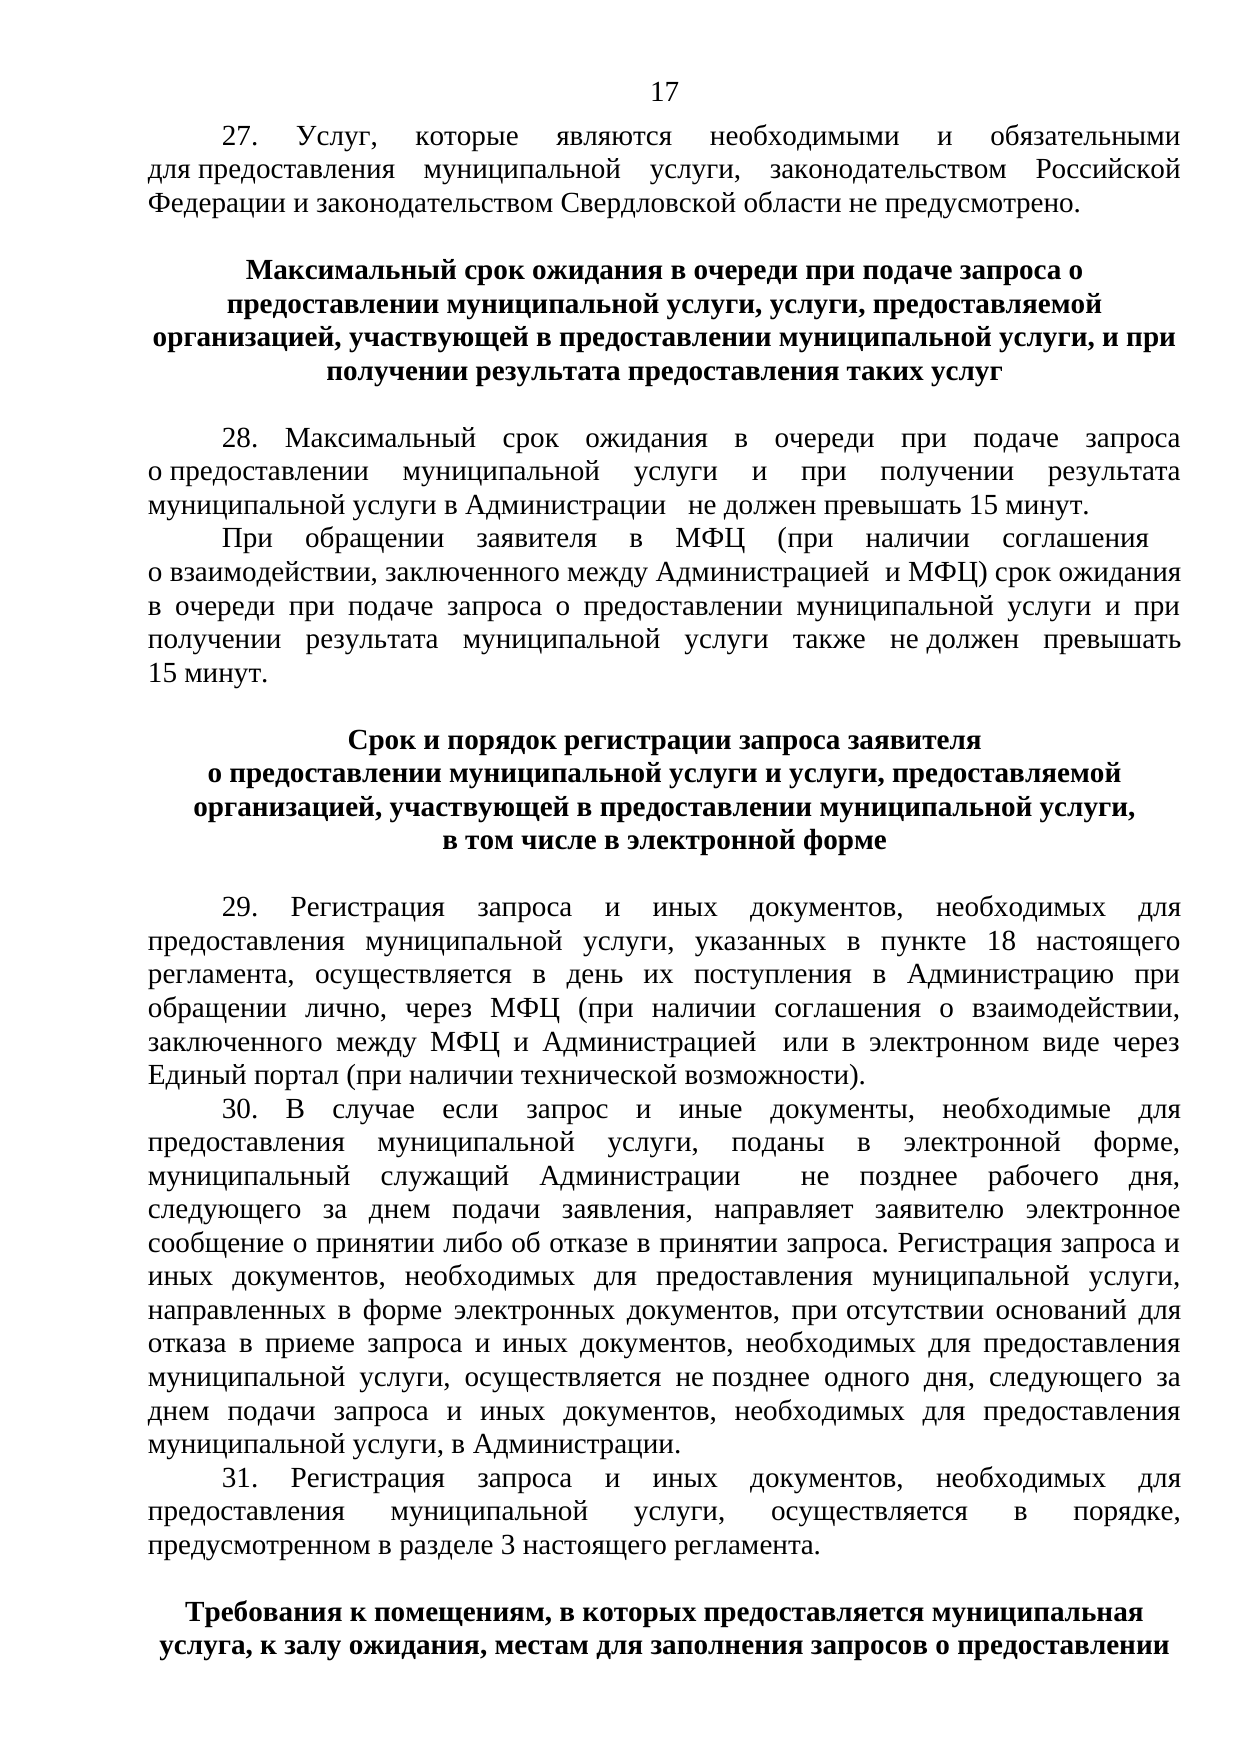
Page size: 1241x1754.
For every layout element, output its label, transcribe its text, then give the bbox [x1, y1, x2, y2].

text о предоставлении муниципальной услуги и услуги, предоставляемой организацией, участвующей в предоставлении муниципальной услуги, [148, 755, 1181, 822]
text 28. Максимальный срок ожидания в очереди при подаче запроса о предоставлении муниципальной услуги и при получении результата муниципальной услуги в Администрации не должен превышать 15 минут. [148, 420, 1181, 521]
text в том числе в электронной форме [148, 822, 1181, 856]
text 29. Регистрация запроса и иных документов, необходимых для предоставления муниципальной услуги, указанных в пункте 18 настоящего регламента, осуществляется в день их поступления в Администрацию при обращении лично, через МФЦ (при наличии соглашения о взаимодействии, заключенного между МФЦ и Администрацией или в электронном виде через Единый портал (при наличии технической возможности). [148, 889, 1181, 1091]
text 31. Регистрация запроса и иных документов, необходимых для предоставления муниципальной услуги, осуществляется в порядке, предусмотренном в разделе 3 настоящего регламента. [148, 1460, 1181, 1560]
text 27. Услуг, которые являются необходимыми и обязательными для предоставления муниципальной услуги, законодательством Российской Федерации и законодательством Свердловской области не предусмотрено. [148, 118, 1181, 219]
text Максимальный срок ожидания в очереди при подаче запроса о предоставлении муниципальной услуги, услуги, предоставляемой организацией, участвующей в предоставлении муниципальной услуги, и при получении результата предоставления таких услуг [148, 252, 1181, 386]
text 30. В случае если запрос и иные документы, необходимые для предоставления муниципальной услуги, поданы в электронной форме, муниципальный служащий Администрации не позднее рабочего дня, следующего за днем подачи заявления, направляет заявителю электронное сообщение о принятии либо об отказе в принятии запроса. Регистрация запроса и иных документов, необходимых для предоставления муниципальной услуги, направленных в форме электронных документов, при отсутствии оснований для отказа в приеме запроса и иных документов, необходимых для предоставления муниципальной услуги, осуществляется не позднее одного дня, следующего за днем подачи запроса и иных документов, необходимых для предоставления муниципальной услуги, в Администрации. [148, 1091, 1181, 1460]
text Срок и порядок регистрации запроса заявителя [148, 722, 1181, 755]
text При обращении заявителя в МФЦ (при наличии соглашения о взаимодействии, заключенного между Администрацией и МФЦ) срок ожидания в очереди при подаче запроса о предоставлении муниципальной услуги и при получении результата муниципальной услуги также не должен превышать 15 минут. [148, 521, 1181, 688]
text Требования к помещениям, в которых предоставляется муниципальная услуга, к залу ожидания, местам для заполнения запросов о предоставлении [148, 1594, 1181, 1661]
